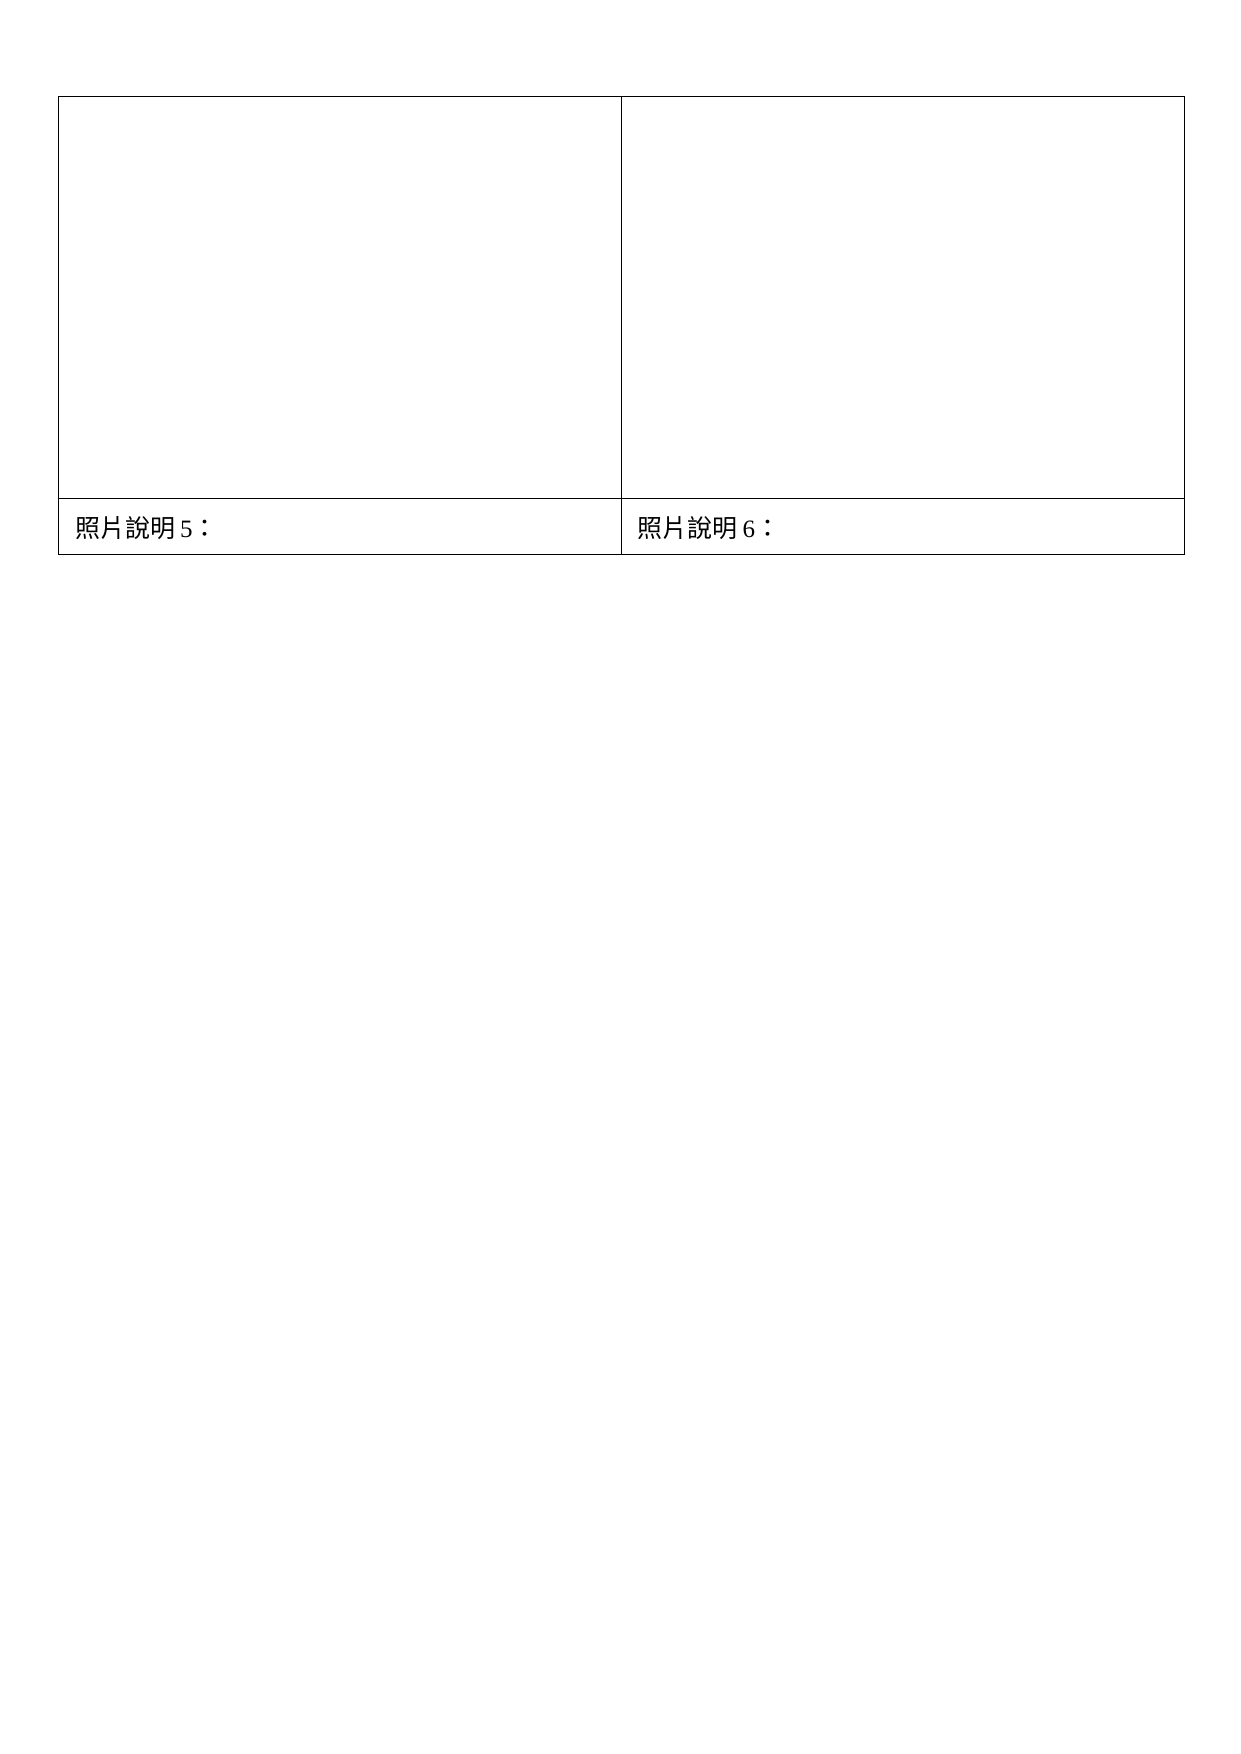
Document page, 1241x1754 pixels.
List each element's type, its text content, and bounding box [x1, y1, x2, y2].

table_cell 照片說明6： [622, 499, 1184, 554]
table_cell 照片說明5： [59, 499, 621, 554]
table_cell [59, 97, 621, 498]
table_cell [622, 97, 1184, 498]
